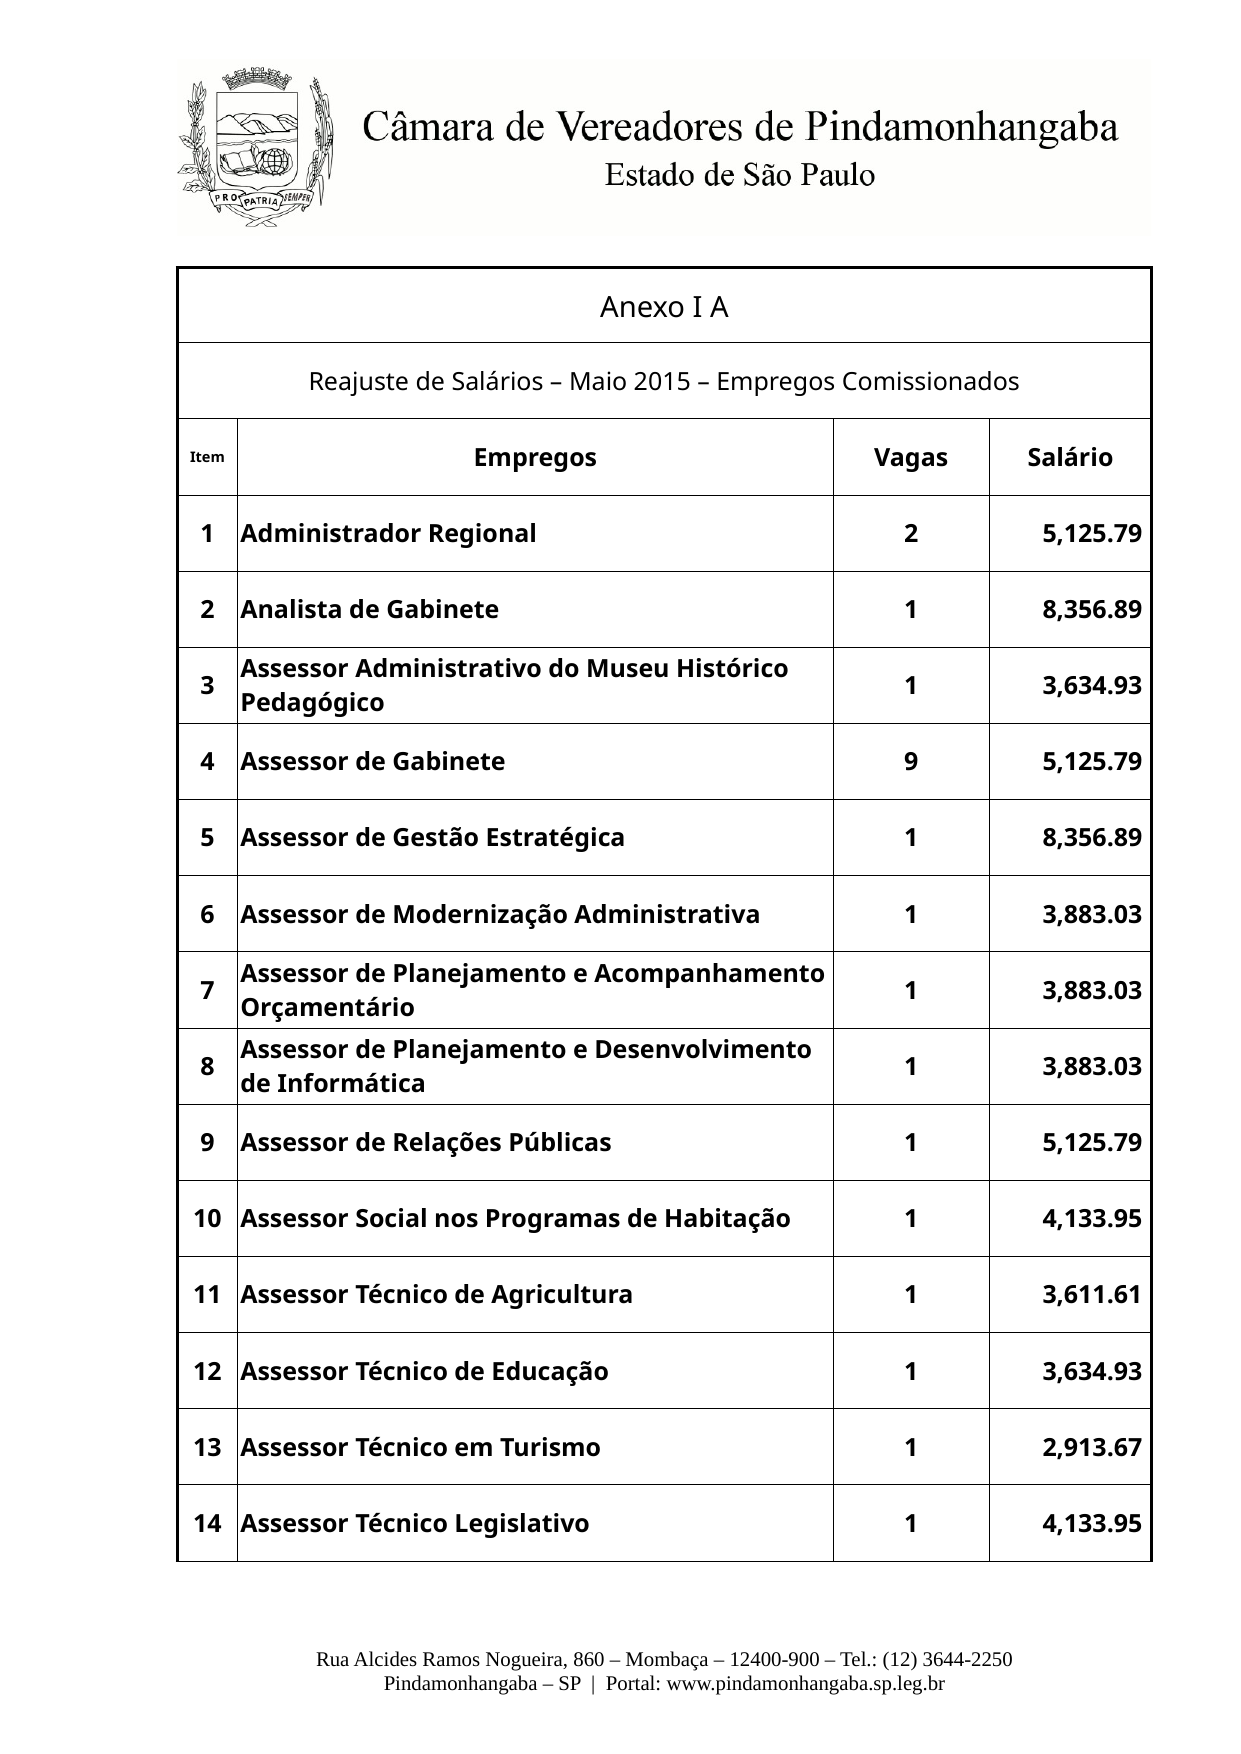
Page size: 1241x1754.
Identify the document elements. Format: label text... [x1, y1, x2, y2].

table_cell Assessor Técnico de Agricultura [238, 1257, 833, 1332]
table_cell 1 [834, 648, 989, 723]
table_cell Assessor de Gabinete [238, 724, 833, 799]
table_cell Assessor de Modernização Administrativa [238, 876, 833, 951]
table_cell 1 [834, 1257, 989, 1332]
table_cell Reajuste de Salários – Maio 2015 – Empregos Comissionados [179, 343, 1150, 418]
table_cell 1 [834, 1029, 989, 1104]
table_cell 1 [834, 1105, 989, 1180]
table_cell Analista de Gabinete [238, 572, 833, 647]
table_cell 3.883,03 [990, 952, 1150, 1027]
table_cell 3.634,93 [990, 648, 1150, 723]
table_cell 4 [179, 724, 237, 799]
table_cell Assessor Técnico de Educação [238, 1333, 833, 1408]
table_cell 5.125,79 [990, 724, 1150, 799]
table_cell 7 [179, 952, 237, 1027]
table_cell 3.611,61 [990, 1257, 1150, 1332]
table_cell 3 [179, 648, 237, 723]
table_cell Assessor Técnico em Turismo [238, 1409, 833, 1484]
table_cell Item [179, 419, 237, 494]
table_cell 8.356,89 [990, 572, 1150, 647]
table_cell Assessor de Relações Públicas [238, 1105, 833, 1180]
table_cell 8 [179, 1029, 237, 1104]
table_cell 12 [179, 1333, 237, 1408]
picture [177, 59, 1152, 236]
table_cell 11 [179, 1257, 237, 1332]
table_cell 2 [834, 496, 989, 571]
table_cell Salário [990, 419, 1150, 494]
table_cell 9 [179, 1105, 237, 1180]
table_cell 3.883,03 [990, 876, 1150, 951]
table_header Anexo I A [179, 269, 1150, 342]
table_cell 1 [834, 800, 989, 875]
table_cell Assessor Administrativo do Museu Histórico Pedagógico [238, 648, 833, 723]
table_cell Assessor de Planejamento e Acompanhamento Orçamentário [238, 952, 833, 1027]
table_cell 8.356,89 [990, 800, 1150, 875]
table_cell Assessor de Planejamento e Desenvolvimento de Informática [238, 1029, 833, 1104]
table_cell 2 [179, 572, 237, 647]
table_cell 6 [179, 876, 237, 951]
table_cell 10 [179, 1181, 237, 1256]
table_cell 4.133,95 [990, 1485, 1150, 1561]
table_cell Empregos [238, 419, 833, 494]
table_cell 1 [834, 1409, 989, 1484]
table_cell 4.133,95 [990, 1181, 1150, 1256]
table_cell 13 [179, 1409, 237, 1484]
table_cell 5 [179, 800, 237, 875]
table_cell 1 [834, 952, 989, 1027]
table_cell 5.125,79 [990, 1105, 1150, 1180]
table_cell 14 [179, 1485, 237, 1561]
table_cell 2.913,67 [990, 1409, 1150, 1484]
table_cell 3.634,93 [990, 1333, 1150, 1408]
table_cell Assessor Técnico Legislativo [238, 1485, 833, 1561]
table_cell 1 [834, 1485, 989, 1561]
table_cell Assessor Social nos Programas de Habitação [238, 1181, 833, 1256]
table_cell Vagas [834, 419, 989, 494]
table_cell 1 [834, 572, 989, 647]
table_cell 1 [834, 876, 989, 951]
table_cell 9 [834, 724, 989, 799]
table_cell 3.883,03 [990, 1029, 1150, 1104]
table_cell 1 [834, 1333, 989, 1408]
table_cell 1 [179, 496, 237, 571]
table_cell Administrador Regional [238, 496, 833, 571]
table_cell Assessor de Gestão Estratégica [238, 800, 833, 875]
table_cell 1 [834, 1181, 989, 1256]
table_cell 5.125,79 [990, 496, 1150, 571]
